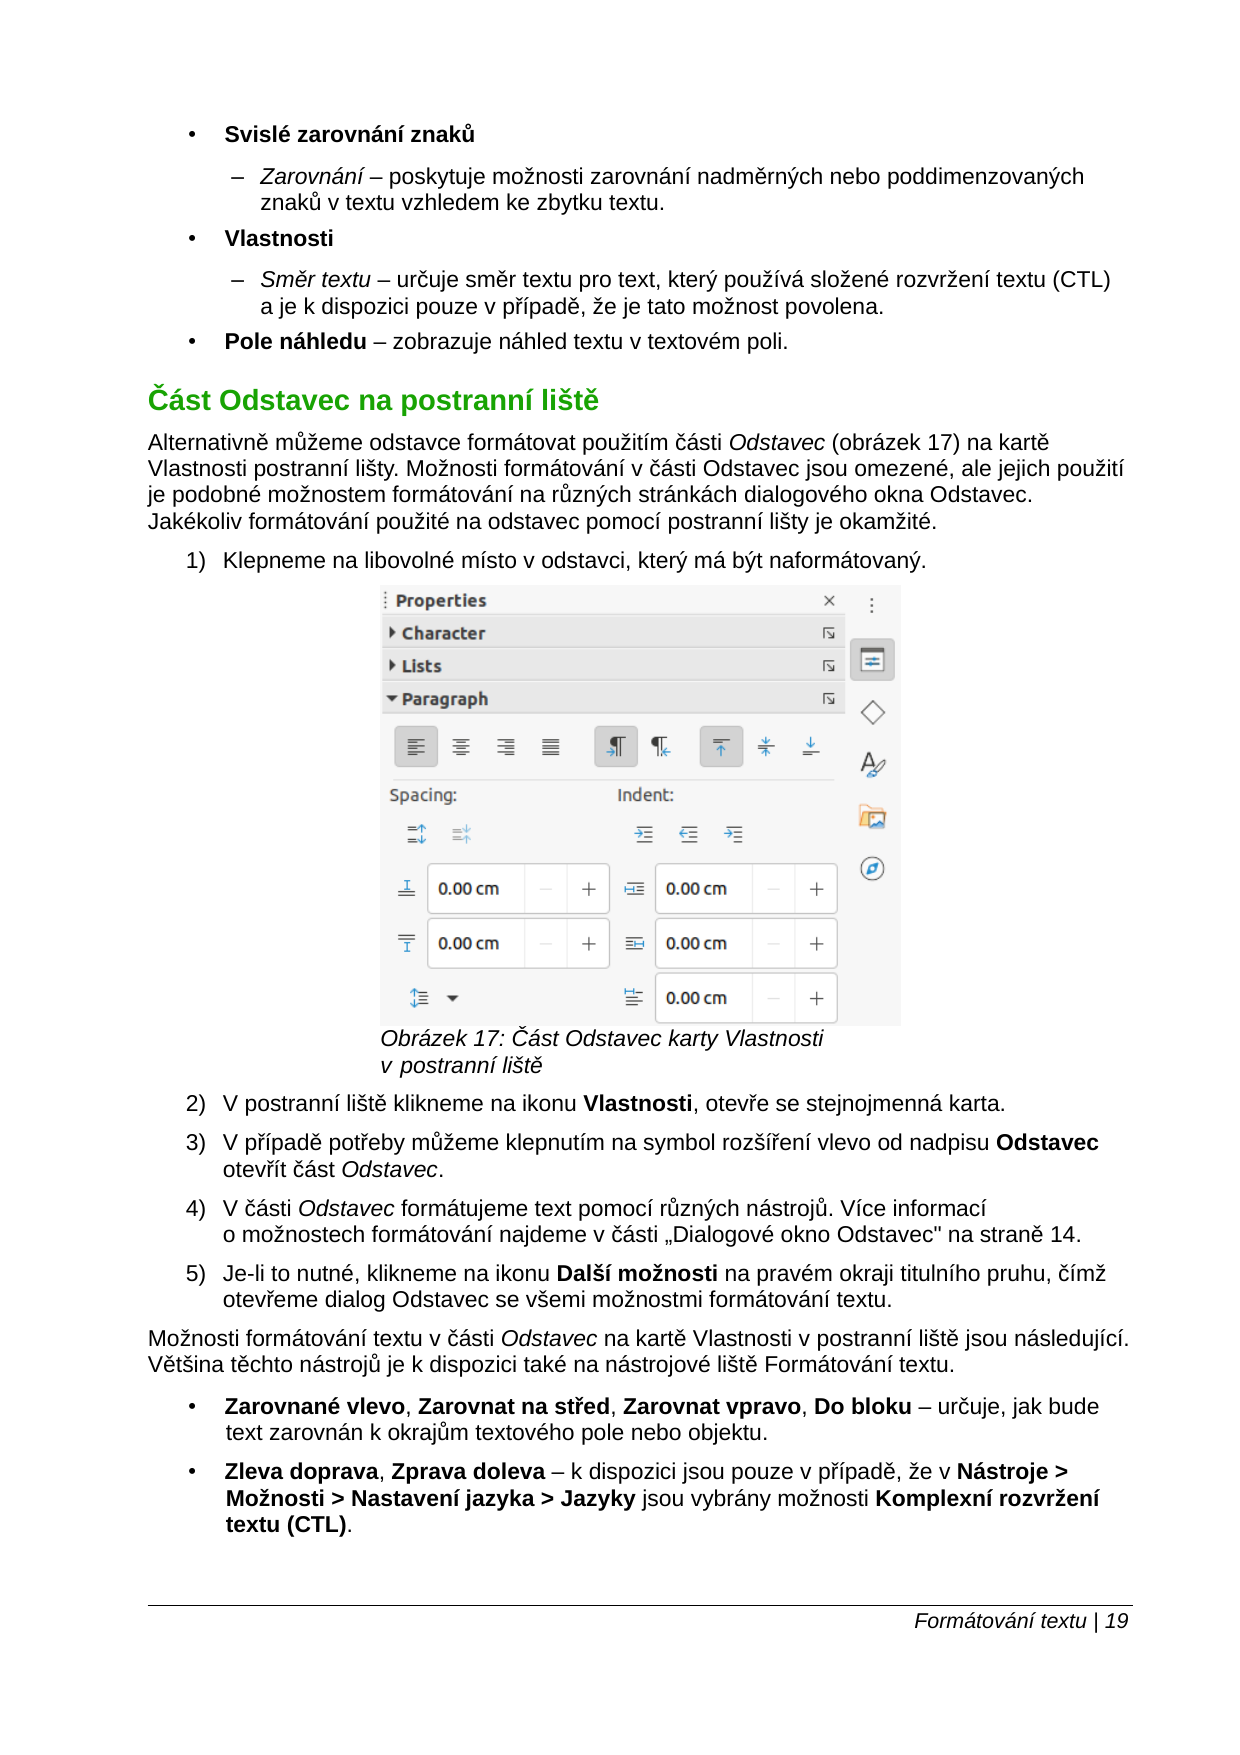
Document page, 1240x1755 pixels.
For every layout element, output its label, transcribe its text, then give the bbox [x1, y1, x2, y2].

list Směr textu – určuje směr textu pro text, který používá složené rozvržení textu (CTL) a je k dispozici pouze v případě, že je tato možnost povolena. [231, 266, 1133, 319]
list Klepneme na libovolné místo v odstavci, který má být naformátovaný. [206, 547, 1133, 573]
subtitle Část Odstavec na postranní liště [148, 383, 1133, 416]
list V části Odstavec formátujeme text pomocí různých nástrojů. Více informací o možnostech formátování najdeme v části „Dialogové okno Odstavec" na straně 14. [206, 1194, 1133, 1247]
text Alternativně můžeme odstavce formátovat použitím části Odstavec (obrázek 17) na kartě Vlastnosti postranní lišty. Možnosti formátování v části Odstavec jsou omezené, ale jejich použití je podobné možnostem formátování na různých stránkách dialogového okna Odstavec. Jakékoliv formátování použité na odstavec pomocí postranní lišty je okamžité. [148, 429, 1133, 534]
list Svislé zarovnání znaků [185, 118, 1133, 150]
list V případě potřeby můžeme klepnutím na symbol rozšíření vlevo od nadpisu Odstavec otevřít část Odstavec. [206, 1129, 1133, 1182]
list Pole náhledu – zobrazuje náhled textu v textovém poli. [185, 325, 1133, 358]
list Je-li to nutné, klikneme na ikonu Další možnosti na pravém okraji titulního pruhu, čímž otevřeme dialog Odstavec se všemi možnostmi formátování textu. [206, 1260, 1133, 1312]
text Obrázek 17: Část Odstavec karty Vlastnosti v postranní liště [380, 1026, 901, 1078]
list Zarovnané vlevo, Zarovnat na střed, Zarovnat vpravo, Do bloku – určuje, jak bude text zarovnán k okrajům textového pole nebo objektu. [185, 1390, 1133, 1446]
list Vlastnosti [185, 222, 1133, 254]
list Zarovnání – poskytuje možnosti zarovnání nadměrných nebo poddimenzovaných znaků v textu vzhledem ke zbytku textu. [231, 163, 1133, 216]
text Možnosti formátování textu v části Odstavec na kartě Vlastnosti v postranní liště jsou následující. Většina těchto nástrojů je k dispozici také na nástrojové liště Formátování textu. [148, 1325, 1133, 1378]
list V postranní liště klikneme na ikonu Vlastnosti, otevře se stejnojmenná karta. [206, 1090, 1133, 1117]
list Zleva doprava, Zprava doleva – k dispozici jsou pouze v případě, že v Nástroje > Možnosti > Nastavení jazyka > Jazyky jsou vybrány možnosti Komplexní rozvržení textu (CTL). [185, 1455, 1133, 1540]
picture [380, 585, 901, 1026]
